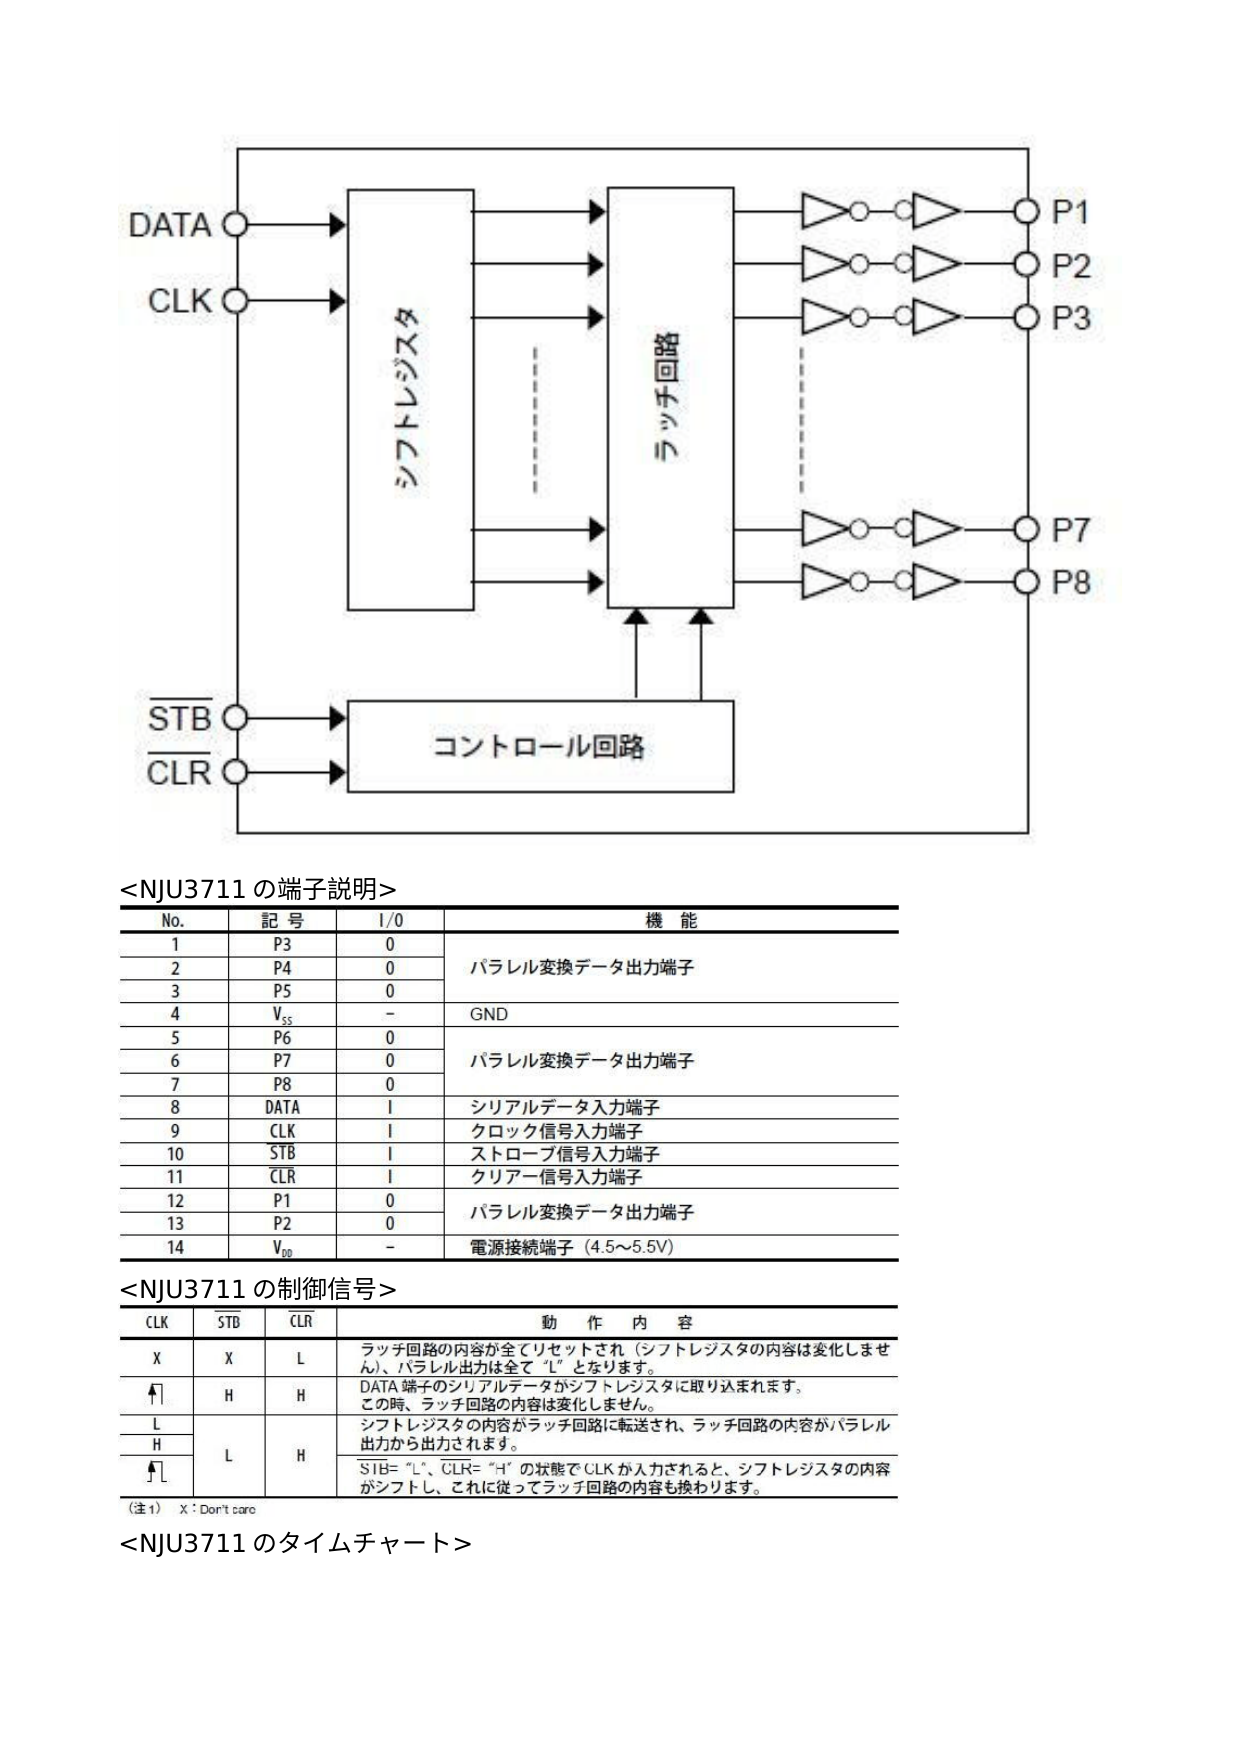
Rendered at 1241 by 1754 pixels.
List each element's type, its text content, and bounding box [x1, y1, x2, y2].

picture [118, 1303, 900, 1517]
text <NJU3711の制御信号> [118, 1275, 1122, 1517]
text <NJU3711の端子説明> [118, 875, 1122, 1262]
picture [118, 903, 900, 1263]
picture [118, 118, 1123, 863]
text <NJU3711のタイムチャート> [118, 1529, 1122, 1558]
